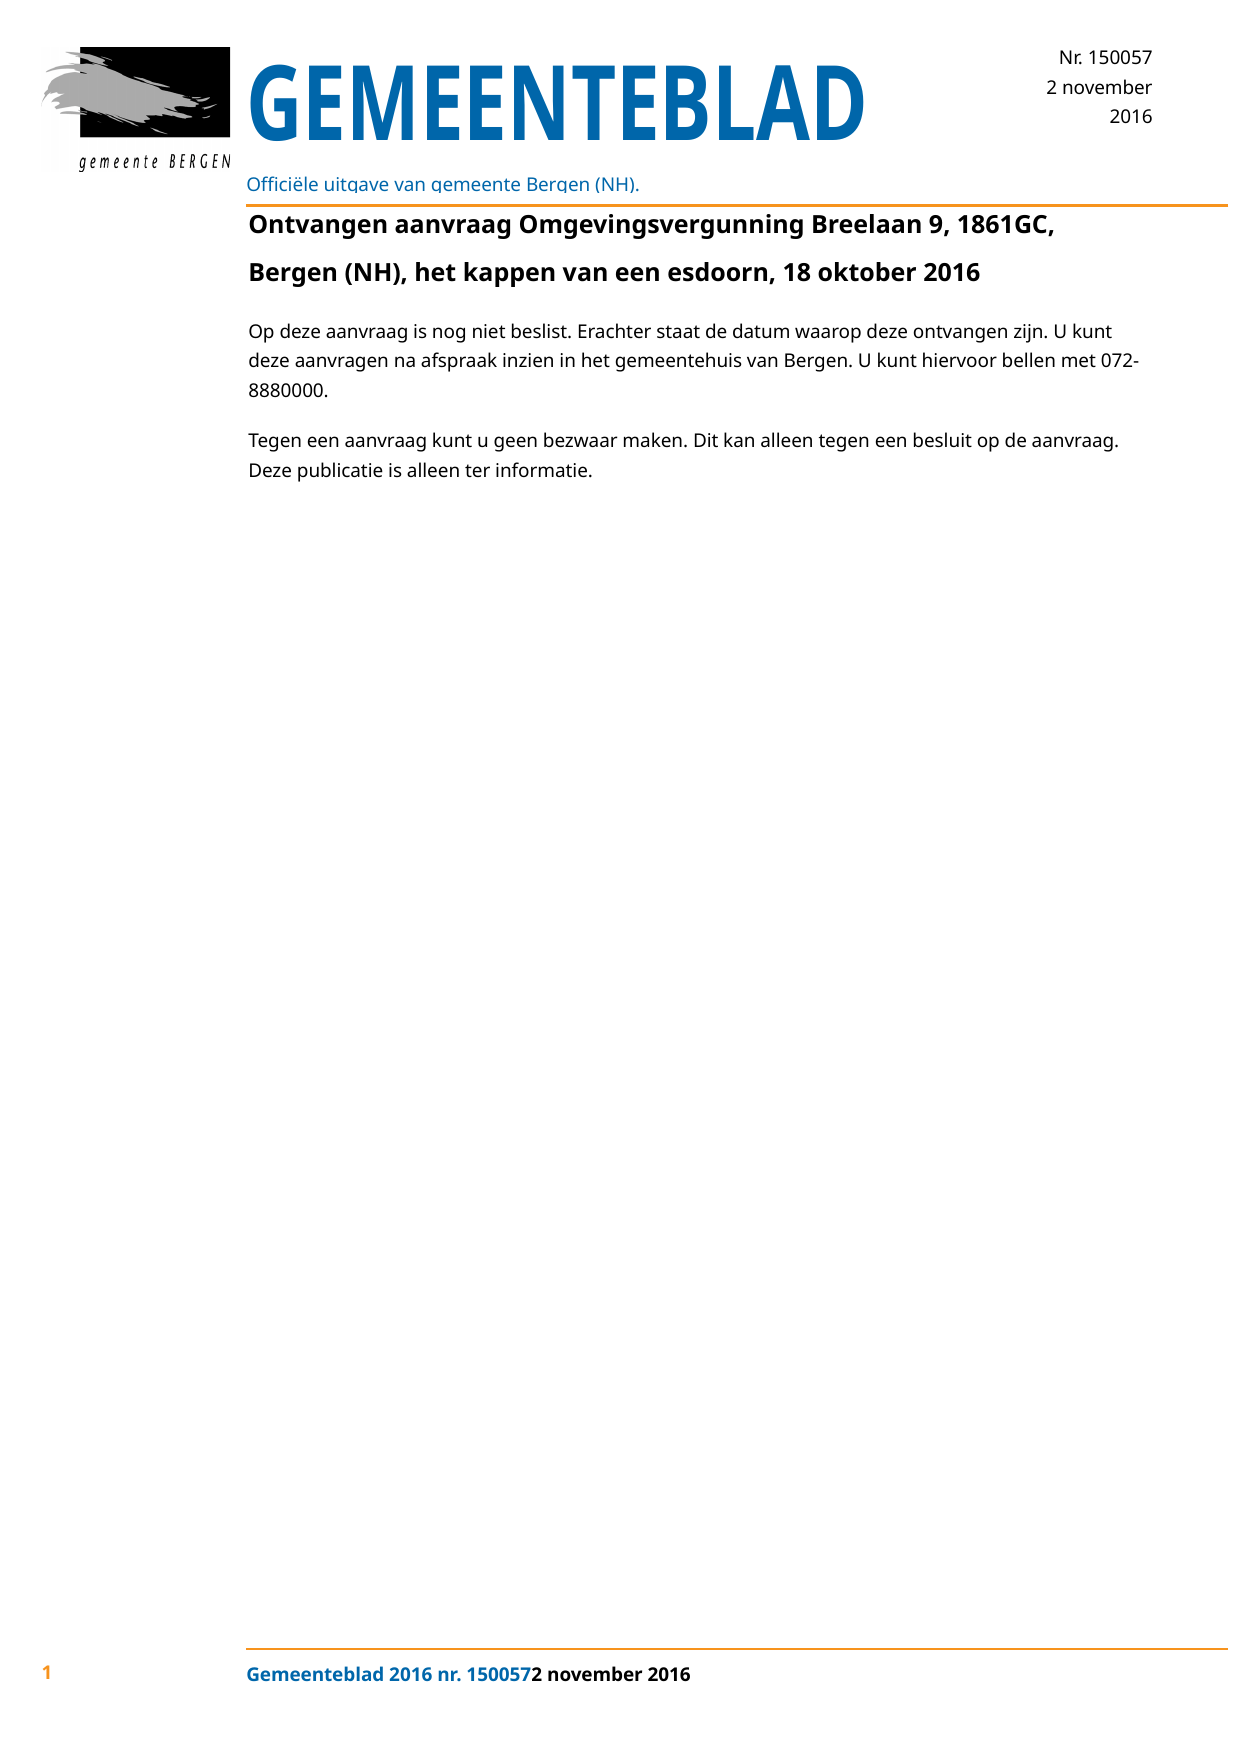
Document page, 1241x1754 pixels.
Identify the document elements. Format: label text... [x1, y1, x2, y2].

picture [41, 47, 231, 172]
text Ontvangen aanvraag Omgevingsvergunning Breelaan 9, 1861GC, Bergen (NH), het kappen van een esdoorn, 18 oktober 2016 [248, 207, 1152, 288]
text Op deze aanvraag is nog niet beslist. Erachter staat de datum waarop deze ontvangen zijn. U kunt deze aanvragen na afspraak inzien in het gemeentehuis van Bergen. U kunt hiervoor bellen met 072-8880000. [248, 318, 1152, 403]
text Tegen een aanvraag kunt u geen bezwaar maken. Dit kan alleen tegen een besluit op de aanvraag. Deze publicatie is alleen ter informatie. [248, 427, 1152, 483]
